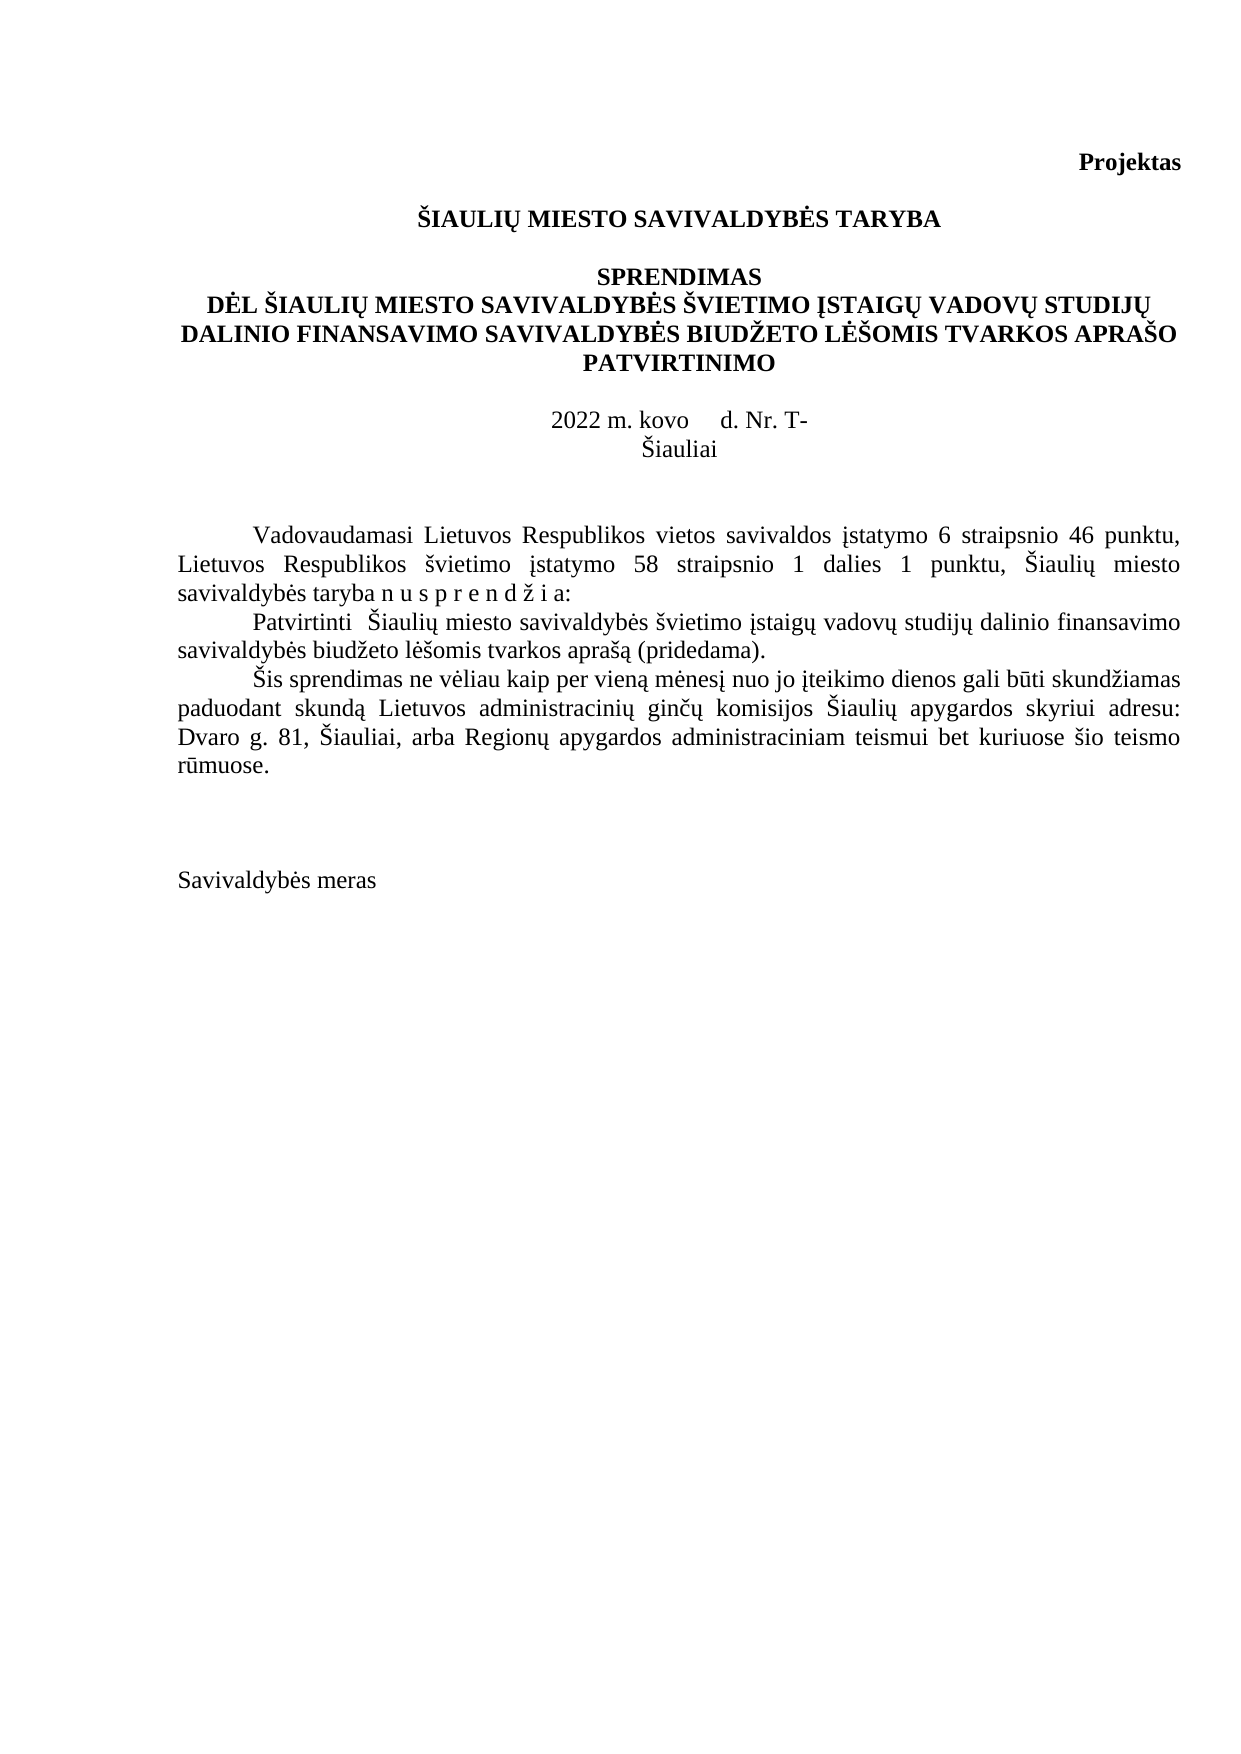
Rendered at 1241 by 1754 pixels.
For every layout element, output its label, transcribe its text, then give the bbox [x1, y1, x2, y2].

text Šiauliai [177, 434, 1181, 463]
text Savivaldybės meras [177, 866, 1181, 894]
text Projektas [177, 147, 1181, 176]
text 2022 m. kovo d. Nr. T- [177, 406, 1181, 434]
text ŠIAULIŲ MIESTO SAVIVALDYBĖS TARYBA [177, 204, 1181, 233]
subtitle Patvirtinti Šiaulių miesto savivaldybės švietimo įstaigų vadovų studijų dalinio finansavimo savivaldybės biudžeto lėšomis tvarkos aprašą (pridedama). [177, 607, 1181, 664]
text DĖL ŠIAULIŲ MIESTO SAVIVALDYBĖS ŠVIETIMO ĮSTAIGŲ VADOVŲ STUDIJŲ DALINIO FINANSAVIMO SAVIVALDYBĖS BIUDŽETO LĖŠOMIS TVARKOS APRAŠO PATVIRTINIMO [177, 291, 1181, 377]
text Šis sprendimas ne vėliau kaip per vieną mėnesį nuo jo įteikimo dienos gali būti skundžiamas paduodant skundą Lietuvos administracinių ginčų komisijos Šiaulių apygardos skyriui adresu: Dvaro g. 81, Šiauliai, arba Regionų apygardos administraciniam teismui bet kuriuose šio teismo rūmuose. [177, 664, 1181, 779]
text SPRENDIMAS [177, 262, 1181, 291]
text Vadovaudamasi Lietuvos Respublikos vietos savivaldos įstatymo 6 straipsnio 46 punktu, Lietuvos Respublikos švietimo įstatymo 58 straipsnio 1 dalies 1 punktu, Šiaulių miesto savivaldybės taryba n u s p r e n d ž i a: [177, 521, 1181, 607]
